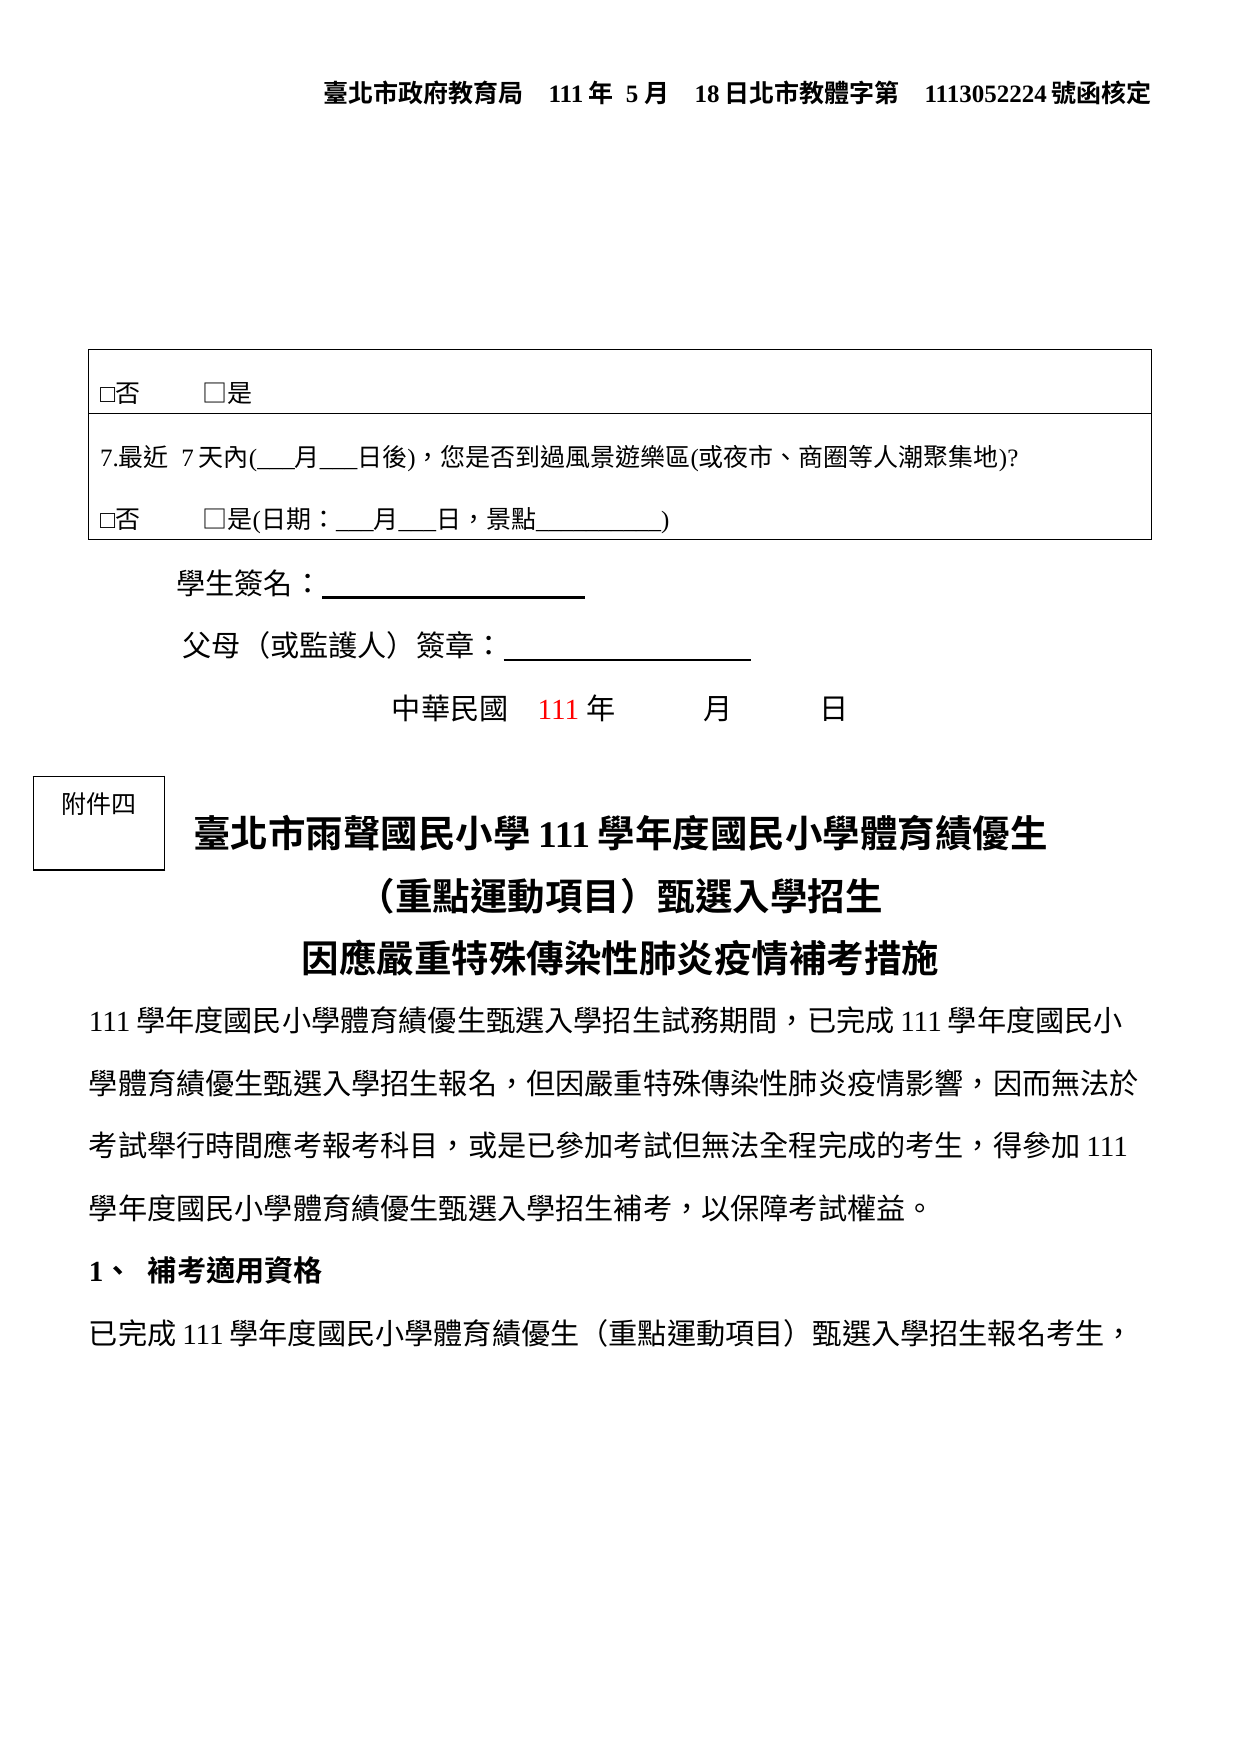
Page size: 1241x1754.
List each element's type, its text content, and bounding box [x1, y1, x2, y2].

table_cell □否 □是 [89, 350, 1151, 413]
text 附件四 [49, 784, 149, 821]
text 臺北市雨聲國民小學111學年度國民小學體育績優生 [165, 790, 1152, 852]
text 111學年度國民小學體育績優生甄選入學招生試務期間，已完成111學年度國民小學體育績優生甄選入學招生報名，但因嚴重特殊傳染性肺炎疫情影響，因而無法於考試舉行時間應考報考科目，或是已參加考試但無法全程完成的考生，得參加111學年度國民小學體育績優生甄選入學招生補考，以保障考試權益。 [89, 977, 1152, 1227]
text 中華民國 111 年 月 日 [89, 665, 1152, 727]
text 學生簽名： [89, 540, 1152, 602]
text 父母（或監護人）簽章： [89, 602, 1152, 665]
text 已完成111學年度國民小學體育績優生（重點運動項目）甄選入學招生報名考生， [89, 1290, 1152, 1352]
text 因應嚴重特殊傳染性肺炎疫情補考措施 [89, 915, 1152, 977]
table_cell 7.最近 7天內(___月___日後)，您是否到過風景遊樂區(或夜市、商圈等人潮聚集地)? □否 □是(日期：___月___日，景點__________) [89, 414, 1151, 539]
list 補考適用資格 [89, 1227, 1152, 1290]
text （重點運動項目）甄選入學招生 [89, 852, 1152, 915]
